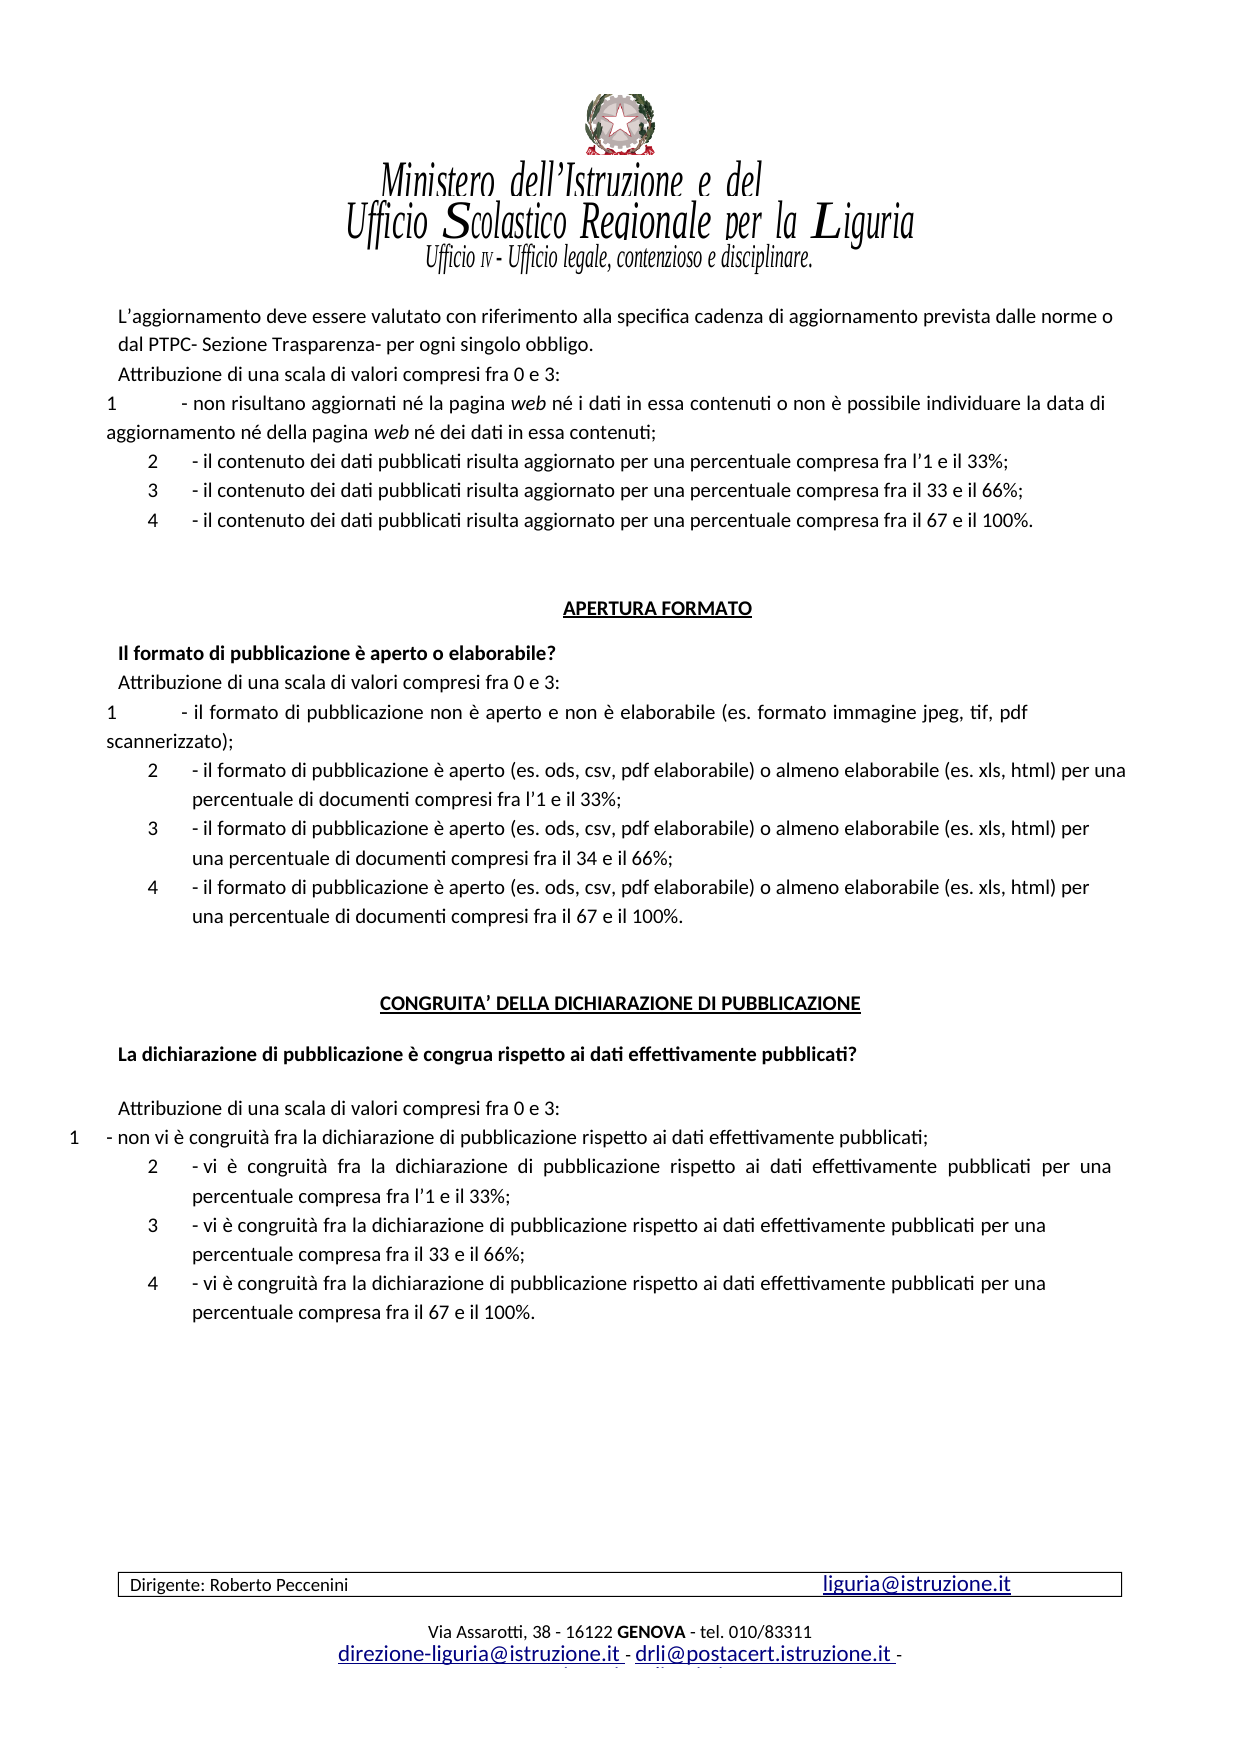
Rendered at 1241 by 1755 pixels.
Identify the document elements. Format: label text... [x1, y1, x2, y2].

list - vi è congruità fra la dichiarazione di pubblicazione rispetto ai dati effettivamente pubblicati per una percentuale compresa fra il 33 e il 66%; [147, 1212, 1123, 1267]
list - vi è congruità fra la dichiarazione di pubblicazione rispetto ai dati effettivamente pubblicati per una percentuale compresa fra il 67 e il 100%. [147, 1270, 1123, 1325]
text Attribuzione di una scala di valori compresi fra 0 e 3: [118, 669, 1134, 695]
text CONGRUITA’ DELLA DICHIARAZIONE DI PUBBLICAZIONE [379, 991, 861, 1012]
text La dichiarazione di pubblicazione è congrua rispetto ai dati effettivamente pubblicati? [118, 1041, 1134, 1066]
text APERTURA FORMATO [402, 595, 913, 620]
text percentuale compresa fra l’1 e il 33%; [192, 1183, 1134, 1208]
list - il formato di pubblicazione non è aperto e non è elaborabile (es. formato immagine jpeg, tif, pdf scannerizzato); [106, 699, 1122, 753]
text percentuale di documenti compresi fra l’1 e il 33%; [192, 786, 1134, 812]
text Attribuzione di una scala di valori compresi fra 0 e 3: [118, 1095, 1134, 1121]
list - il contenuto dei dati pubblicati risulta aggiornato per una percentuale compresa fra l’1 e il 33%; [147, 448, 1134, 474]
list - il formato di pubblicazione è aperto (es. ods, csv, pdf elaborabile) o almeno elaborabile (es. xls, html) per una percentuale di documenti compresi fra il 34 e il 66%; [147, 816, 1122, 870]
list - il formato di pubblicazione è aperto (es. ods, csv, pdf elaborabile) o almeno elaborabile (es. xls, html) per una percentuale di documenti compresi fra il 67 e il 100%. [147, 874, 1122, 928]
text L’aggiornamento deve essere valutato con riferimento alla specifica cadenza di aggiornamento prevista dalle norme o [118, 304, 1134, 328]
list - il formato di pubblicazione è aperto (es. ods, csv, pdf elaborabile) o almeno elaborabile (es. xls, html) per una [147, 757, 1134, 783]
list - il contenuto dei dati pubblicati risulta aggiornato per una percentuale compresa fra il 33 e il 66%; [147, 478, 1134, 503]
list - il contenuto dei dati pubblicati risulta aggiornato per una percentuale compresa fra il 67 e il 100%. [147, 507, 1134, 532]
list - non risultano aggiornati né la pagina web né i dati in essa contenuti o non è possibile individuare la data di aggiornamento né della pagina web né dei dati in essa contenuti; [106, 390, 1122, 444]
list - non vi è congruità fra la dichiarazione di pubblicazione rispetto ai dati effettivamente pubblicati; [69, 1124, 1134, 1150]
list - vi è congruità fra la dichiarazione di pubblicazione rispetto ai dati effettivamente pubblicati per una [147, 1153, 1134, 1179]
picture [583, 94, 657, 155]
text Il formato di pubblicazione è aperto o elaborabile? [118, 640, 1134, 666]
text dal PTPC- Sezione Trasparenza- per ogni singolo obbligo. Attribuzione di una scala di valori compresi fra 0 e 3: [118, 332, 597, 386]
